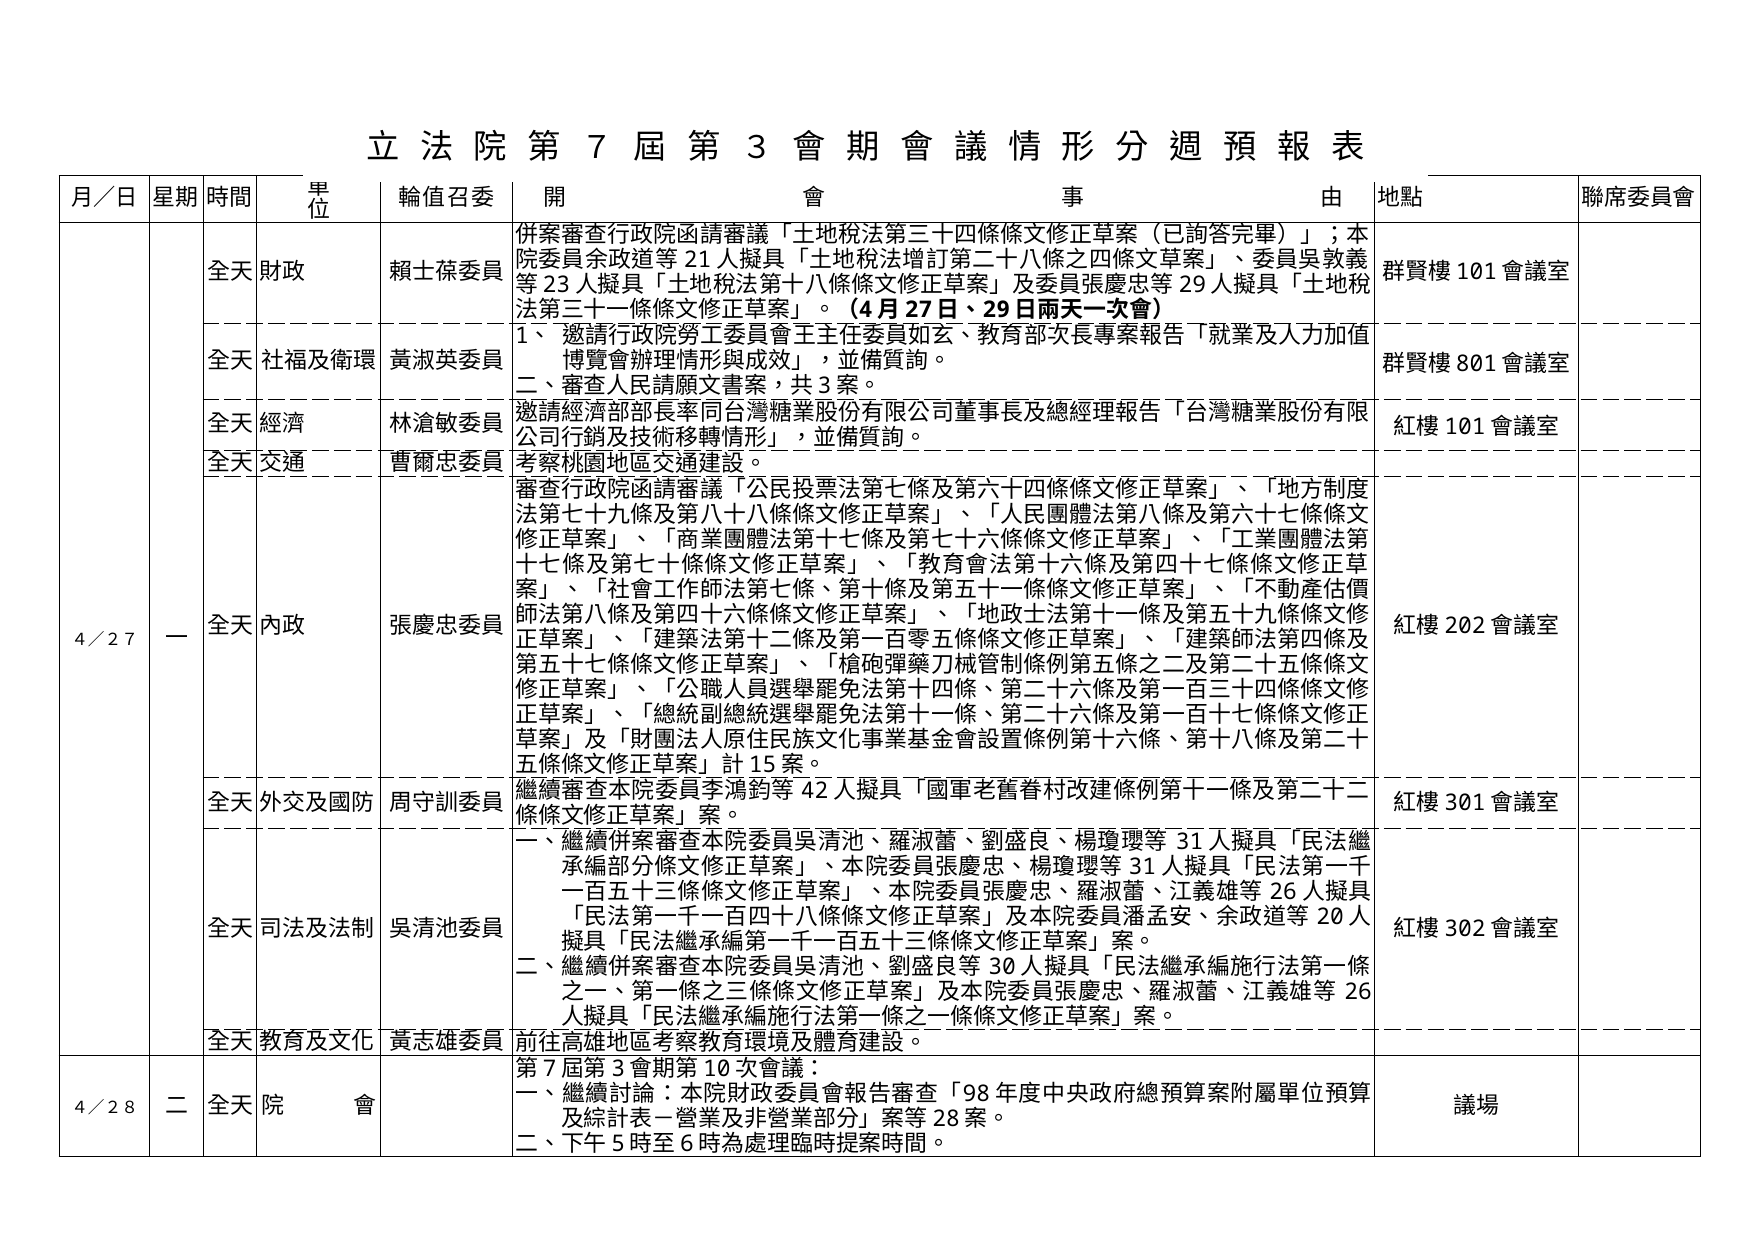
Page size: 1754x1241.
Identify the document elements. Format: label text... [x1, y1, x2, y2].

table_cell 紅樓302會議室 [1375, 828, 1578, 1029]
table_cell 吳清池委員 [381, 828, 512, 1029]
text 立法院第７屆第３會期會議情形分週預報表 [318, 115, 1413, 169]
table_cell 繼續審查本院委員李鴻鈞等42人擬具「國軍老舊眷村改建條例第十一條及第二十二條條文修正草案」案。 [513, 777, 1374, 828]
table_cell 併案審查行政院函請審議「土地稅法第三十四條條文修正草案（已詢答完畢）」；本院委員余政道等21人擬具「土地稅法增訂第二十八條之四條文草案」、委員吳敦義等23人擬具「土地稅法第十八條條文修正草案」及委員張慶忠等29人擬具「土地稅法第三十一條條文修正草案」。（4月27日、29日兩天一次會） [513, 223, 1374, 323]
table_cell 經濟 [257, 399, 380, 450]
table_cell 二 [150, 1056, 203, 1156]
table_cell 全天 [204, 777, 256, 828]
table_cell 交通 [257, 450, 380, 476]
table_cell [381, 1056, 512, 1156]
table_cell 議場 [1375, 1056, 1578, 1156]
table_cell 邀請行政院勞工委員會王主任委員如玄、教育部次長專案報告「就業及人力加值博覽會辦理情形與成效」，並備質詢。 二、審查人民請願文書案，共3案。 [513, 323, 1374, 399]
table_cell [1579, 323, 1700, 399]
table_cell [1579, 450, 1700, 476]
table_header 聯席委員會 [1579, 176, 1700, 222]
table_cell 全天 [204, 828, 256, 1029]
table_cell 社福及衛環 [257, 323, 380, 399]
table_cell 全天 [204, 450, 256, 476]
table_cell 一、繼續併案審查本院委員吳清池、羅淑蕾、劉盛良、楊瓊瓔等31人擬具「民法繼承編部分條文修正草案」、本院委員張慶忠、楊瓊瓔等31人擬具「民法第一千一百五十三條條文修正草案」、本院委員張慶忠、羅淑蕾、江義雄等26人擬具「民法第一千一百四十八條條文修正草案」及本院委員潘孟安、余政道等20人擬具「民法繼承編第一千一百五十三條條文修正草案」案。 二、繼續併案審查本院委員吳清池、劉盛良等30人擬具「民法繼承編施行法第一條之一、第一條之三條條文修正草案」及本院委員張慶忠、羅淑蕾、江義雄等26人擬具「民法繼承編施行法第一條之一條條文修正草案」案。 [513, 828, 1374, 1029]
table_cell [1579, 828, 1700, 1029]
table_cell 全天 [204, 1029, 256, 1055]
table_cell 內政 [257, 476, 380, 777]
table_cell 司法及法制 [257, 828, 380, 1029]
table_cell 外交及國防 [257, 777, 380, 828]
table_cell [1579, 399, 1700, 450]
table_cell [1375, 1029, 1578, 1055]
table_cell 全天 [204, 1056, 256, 1156]
table_cell 曹爾忠委員 [381, 450, 512, 476]
table_cell [1579, 777, 1700, 828]
table_cell ４／２８ [60, 1056, 149, 1156]
table_cell 黃志雄委員 [381, 1029, 512, 1055]
table_cell 教育及文化 [257, 1029, 380, 1055]
table_cell [1579, 1056, 1700, 1156]
table_cell 院 會 [257, 1056, 380, 1156]
table_header 時間 [204, 176, 256, 222]
table_cell 紅樓101會議室 [1375, 399, 1578, 450]
table_cell ４／２７ [60, 223, 149, 1055]
table_header 開會事由 [513, 182, 1374, 222]
table_cell 賴士葆委員 [381, 223, 512, 323]
table_header 星期 [150, 176, 203, 222]
table_cell 審查行政院函請審議「公民投票法第七條及第六十四條條文修正草案」、「地方制度法第七十九條及第八十八條條文修正草案」、「人民團體法第八條及第六十七條條文修正草案」、「商業團體法第十七條及第七十六條條文修正草案」、「工業團體法第十七條及第七十條條文修正草案」、「教育會法第十六條及第四十七條條文修正草案」、「社會工作師法第七條、第十條及第五十一條條文修正草案」、「不動產估價師法第八條及第四十六條條文修正草案」、「地政士法第十一條及第五十九條條文修正草案」、「建築法第十二條及第一百零五條條文修正草案」、「建築師法第四條及第五十七條條文修正草案」、「槍砲彈藥刀械管制條例第五條之二及第二十五條條文修正草案」、「公職人員選舉罷免法第十四條、第二十六條及第一百三十四條條文修正草案」、「總統副總統選舉罷免法第十一條、第二十六條及第一百十七條條文修正草案」及「財團法人原住民族文化事業基金會設置條例第十六條、第十八條及第二十五條條文修正草案」計15案。 [513, 476, 1374, 777]
table_cell 周守訓委員 [381, 777, 512, 828]
table_cell 一 [150, 223, 203, 1055]
table_cell 紅樓202會議室 [1375, 476, 1578, 777]
table_cell [1375, 450, 1578, 476]
table_cell 全天 [204, 399, 256, 450]
table_cell 張慶忠委員 [381, 476, 512, 777]
table_cell [1579, 1029, 1700, 1055]
table_cell 邀請經濟部部長率同台灣糖業股份有限公司董事長及總經理報告「台灣糖業股份有限公司行銷及技術移轉情形」，並備質詢。 [513, 399, 1374, 450]
table_cell 全天 [204, 223, 256, 323]
table_cell [1579, 476, 1700, 777]
table_cell 黃淑英委員 [381, 323, 512, 399]
table_cell 林滄敏委員 [381, 399, 512, 450]
table_header 單 位 [257, 176, 380, 222]
table_cell [1579, 223, 1700, 323]
table_cell 前往高雄地區考察教育環境及體育建設。 [513, 1029, 1374, 1055]
table_cell 第7屆第3會期第10次會議： 一、繼續討論：本院財政委員會報告審查「98年度中央政府總預算案附屬單位預算及綜計表－營業及非營業部分」案等28案。 二、下午5時至6時為處理臨時提案時間。 [513, 1056, 1374, 1156]
table_cell 財政 [257, 223, 380, 323]
table_cell 全天 [204, 476, 256, 777]
table_cell 全天 [204, 323, 256, 399]
table_cell 紅樓301會議室 [1375, 777, 1578, 828]
table_header 月／日 [60, 176, 149, 222]
table_cell 群賢樓101會議室 [1375, 223, 1578, 323]
table_header 輪值召委 [381, 182, 512, 222]
table_cell 考察桃園地區交通建設。 [513, 450, 1374, 476]
table_header 地點 [1375, 176, 1578, 222]
table_cell 群賢樓801會議室 [1375, 323, 1578, 399]
